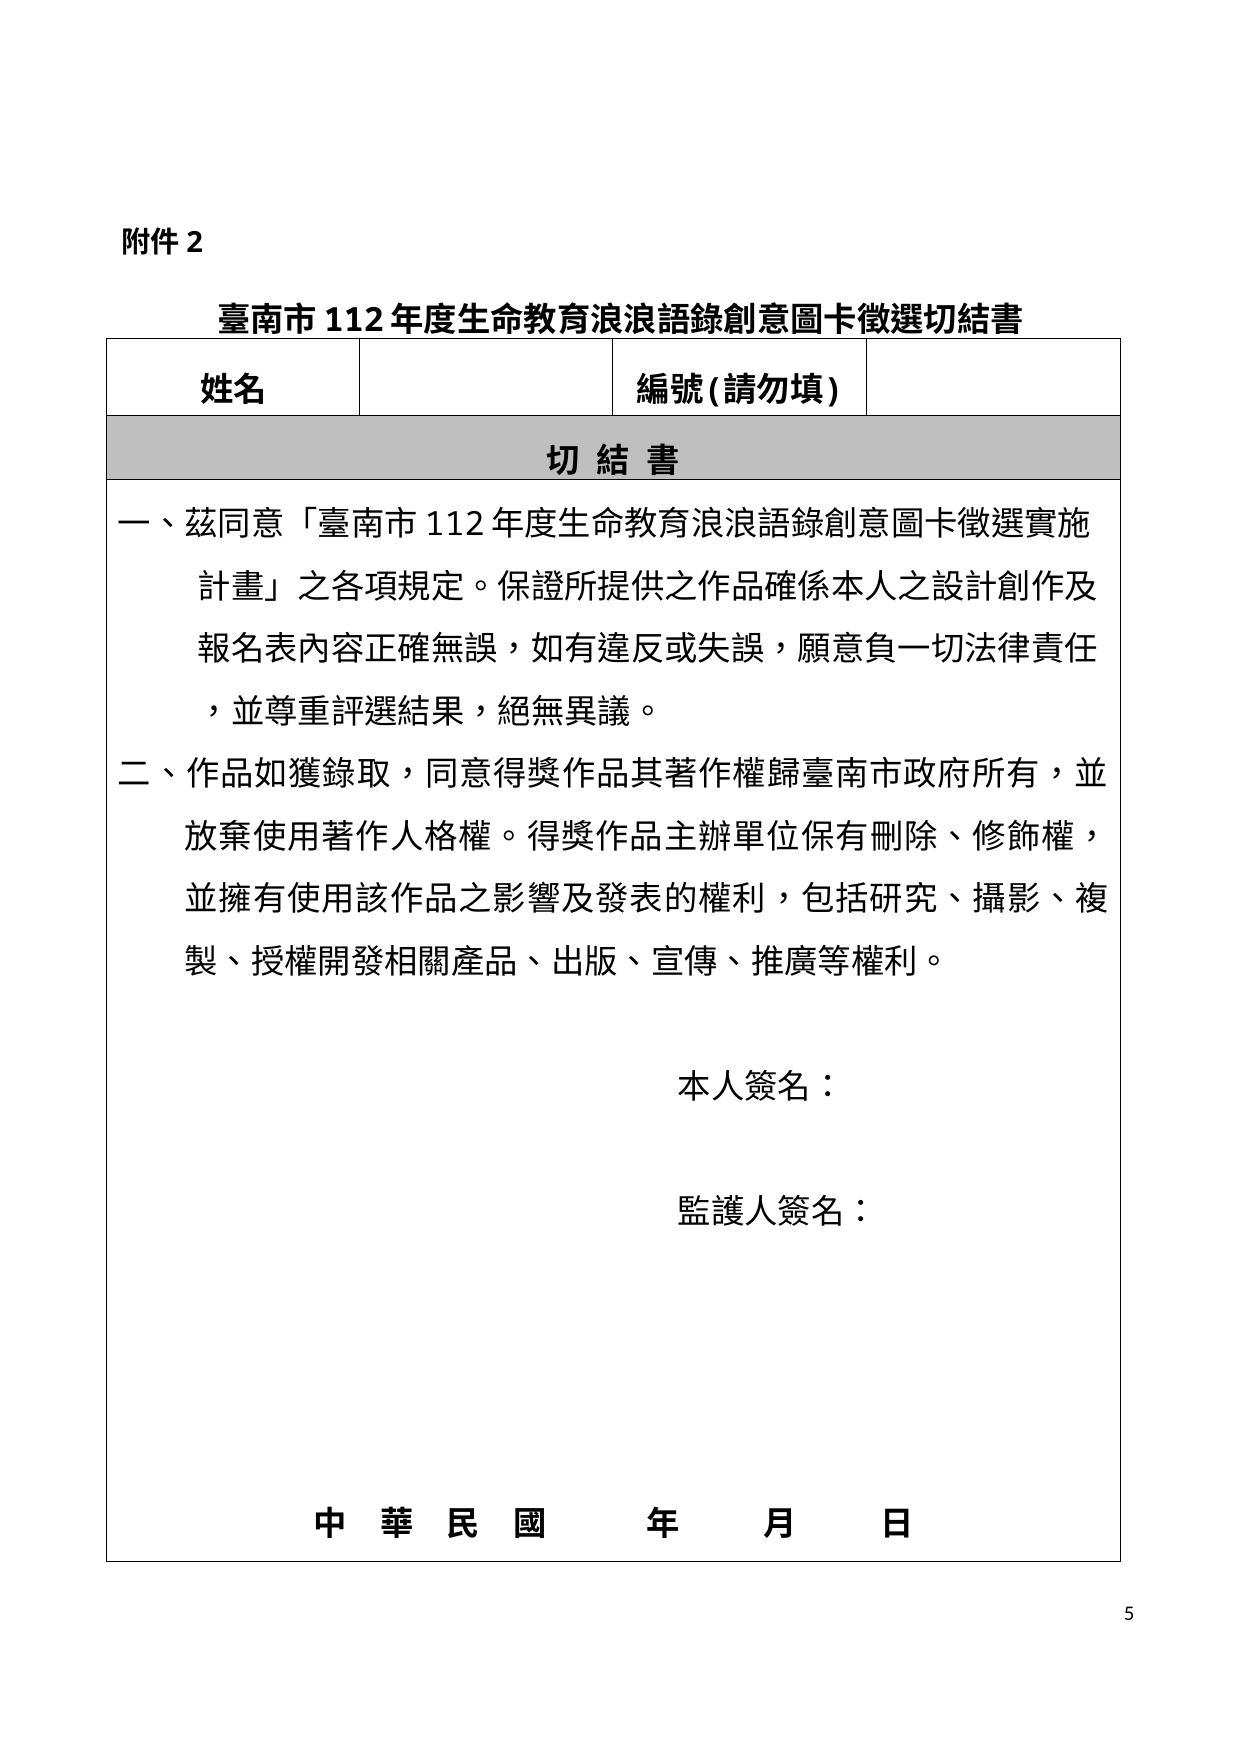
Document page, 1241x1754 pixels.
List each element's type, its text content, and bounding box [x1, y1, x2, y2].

text 附件2 [121, 219, 238, 261]
table_header [360, 339, 612, 415]
table_header 姓名 [107, 339, 359, 415]
table_header [867, 339, 1120, 415]
table_header 編號(請勿填) [613, 339, 866, 415]
table_cell 一、茲同意「臺南市112年度生命教育浪浪語錄創意圖卡徵選實施 計畫」之各項規定。保證所提供之作品確係本人之設計創作及 報名表內容正確無誤，如有違反或失誤，願意負一切法律責任 ，並尊重評選結果，絕無異議。 二、作品如獲錄取，同意得獎作品其著作權歸臺南市政府所有，並放棄使用著作人格權。得獎作品主辦單位保有刪除、修飾權，並擁有使用該作品之影響及發表的權利，包括研究、攝影、複製、授權開發相關產品、出版、宣傳、推廣等權利。 本人簽名： 監護人簽名： 中 華 民 國 年 月 日 [107, 480, 1120, 1561]
table_cell 切 結 書 [107, 416, 1120, 479]
text 臺南市112年度生命教育浪浪語錄創意圖卡徵選切結書 [106, 275, 1134, 337]
